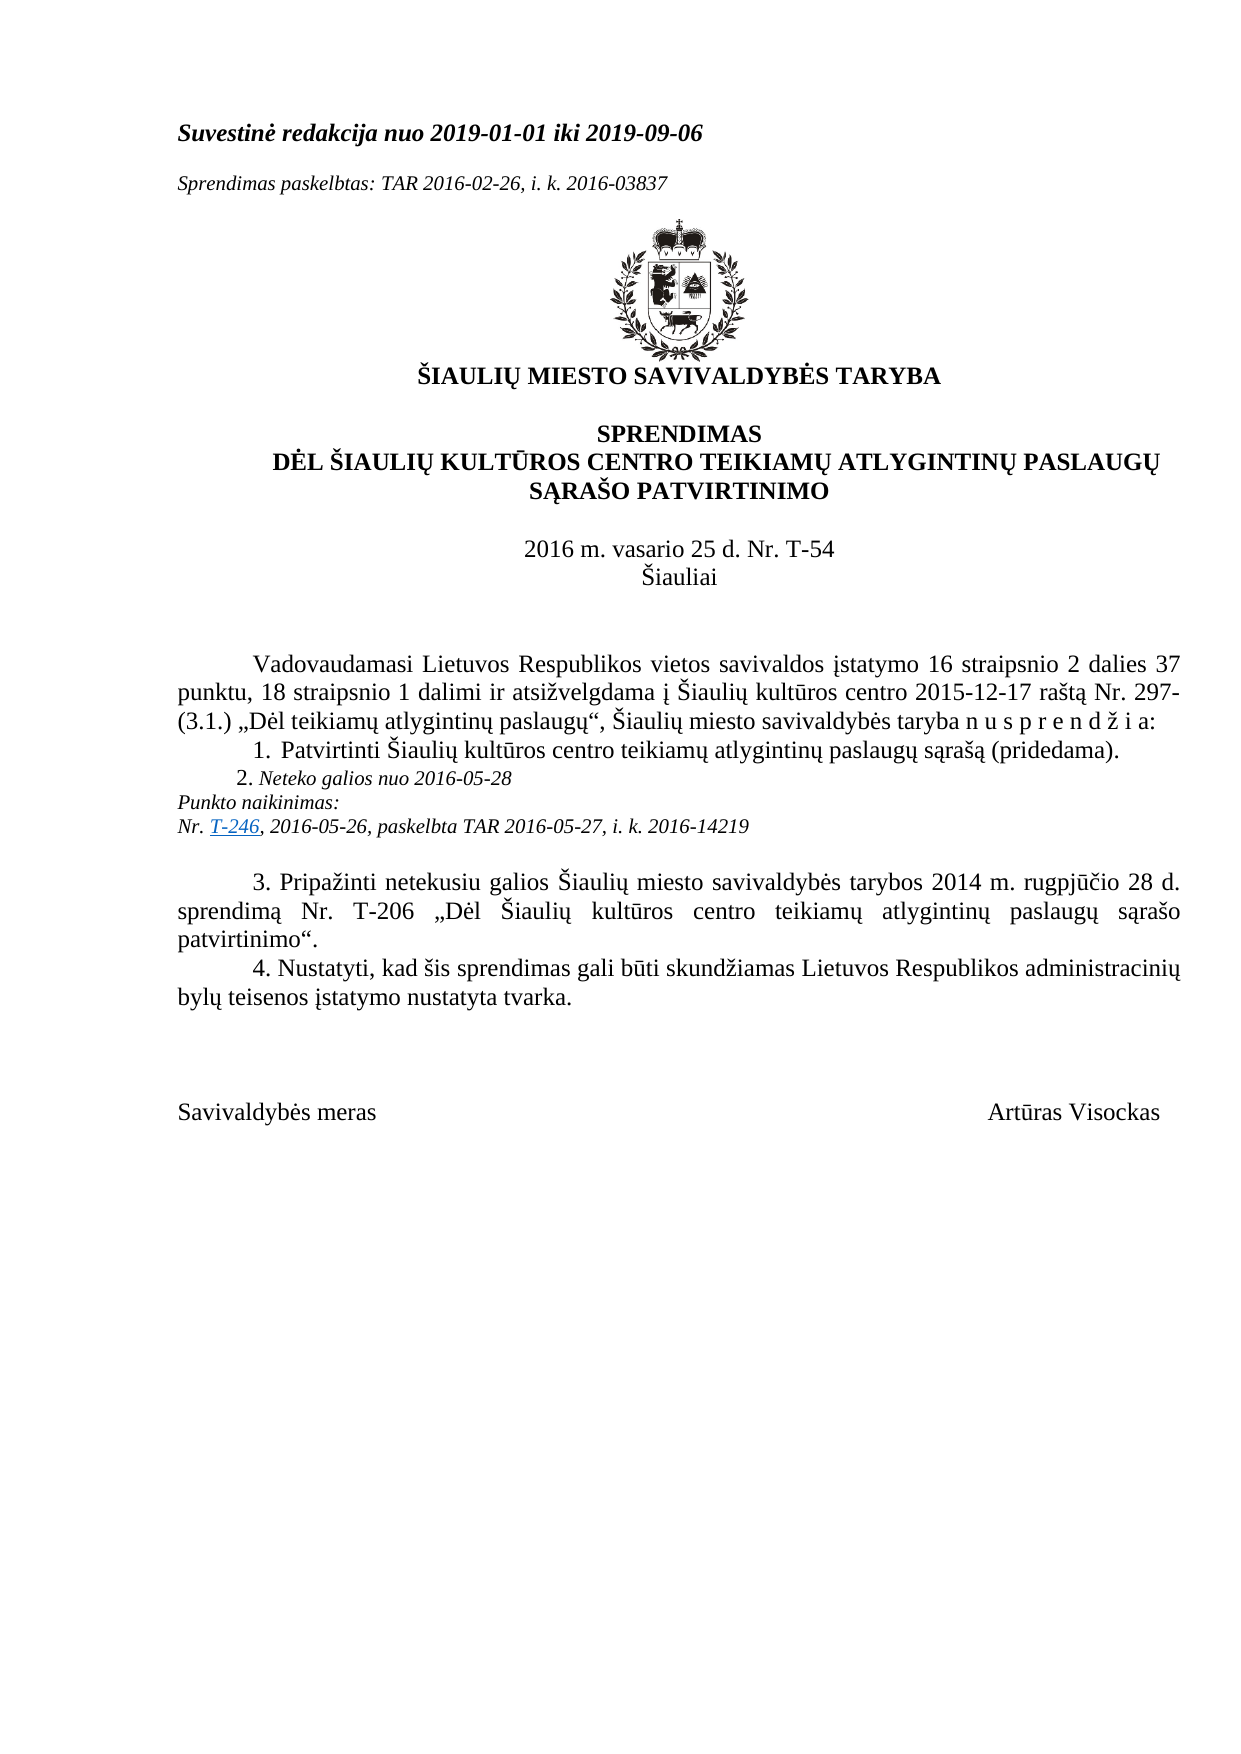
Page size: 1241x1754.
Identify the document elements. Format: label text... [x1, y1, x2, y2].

text Sprendimas paskelbtas: TAR 2016-02-26, i. k. 2016-03837 [177, 171, 1181, 195]
text ŠIAULIŲ MIESTO SAVIVALDYBĖS TARYBA [177, 361, 1181, 390]
text Šiauliai [177, 562, 1181, 591]
text 4. Nustatyti, kad šis sprendimas gali būti skundžiamas Lietuvos Respublikos administracinių bylų teisenos įstatymo nustatyta tvarka. [177, 953, 1181, 1011]
text DĖL ŠIAULIŲ KULTŪROS CENTRO TEIKIAMŲ ATLYGINTINŲ PASLAUGŲ SĄRAŠO PATVIRTINIMO [177, 447, 1181, 505]
text Savivaldybės meras Artūras Visockas [177, 1097, 1181, 1126]
text Vadovaudamasi Lietuvos Respublikos vietos savivaldos įstatymo 16 straipsnio 2 dalies 37 punktu, 18 straipsnio 1 dalimi ir atsižvelgdama į Šiaulių kultūros centro 2015-12-17 raštą Nr. 297-(3.1.) „Dėl teikiamų atlygintinų paslaugų“, Šiaulių miesto savivaldybės taryba n u s p r e n d ž i a: [177, 649, 1181, 735]
text Nr. T-246, 2016-05-26, paskelbta TAR 2016-05-27, i. k. 2016-14219 [177, 814, 1181, 838]
text 2. Neteko galios nuo 2016-05-28 [177, 764, 1181, 790]
text SPRENDIMAS [177, 419, 1181, 447]
text Suvestinė redakcija nuo 2019-01-01 iki 2019-09-06 [177, 118, 1181, 147]
text 3. Pripažinti netekusiu galios Šiaulių miesto savivaldybės tarybos 2014 m. rugpjūčio 28 d. sprendimą Nr. T-206 „Dėl Šiaulių kultūros centro teikiamų atlygintinų paslaugų sąrašo patvirtinimo“. [177, 867, 1181, 953]
text 1. Patvirtinti Šiaulių kultūros centro teikiamų atlygintinų paslaugų sąrašą (pridedama). [252, 735, 1181, 764]
text 2016 m. vasario 25 d. Nr. T-54 [177, 534, 1181, 562]
text Punkto naikinimas: [177, 790, 1181, 814]
